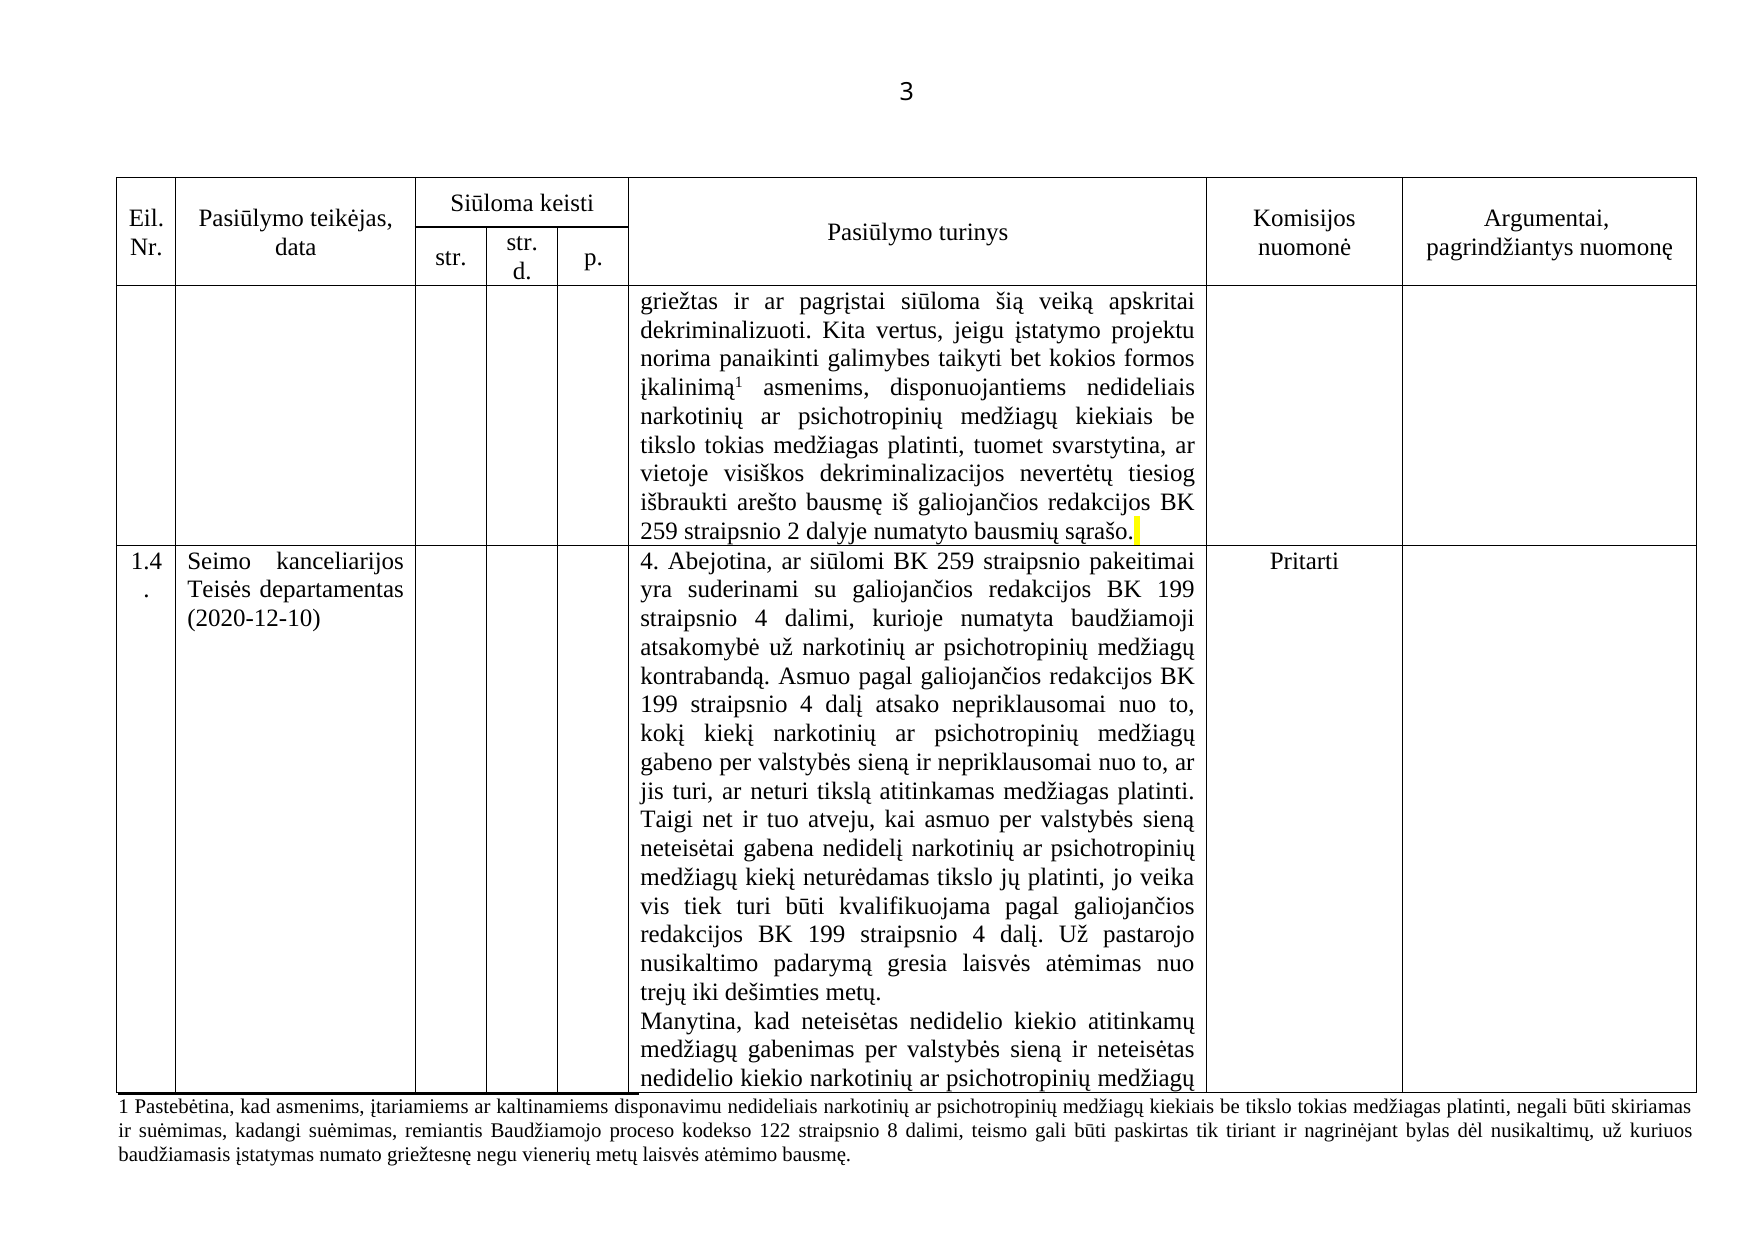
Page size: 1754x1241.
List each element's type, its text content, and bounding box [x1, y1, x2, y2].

table_cell [558, 286, 628, 545]
table_cell griežtas ir ar pagrįstai siūloma šią veiką apskritai dekriminalizuoti. Kita vertus, jeigu įstatymo projektu norima panaikinti galimybes taikyti bet kokios formos įkalinimą asmenims, disponuojantiems nedideliais narkotinių ar psichotropinių medžiagų kiekiais be tikslo tokias medžiagas platinti, tuomet svarstytina, ar vietoje visiškos dekriminalizacijos nevertėtų tiesiog išbraukti arešto bausmę iš galiojančios redakcijos BK 259 straipsnio 2 dalyje numatyto bausmių sąrašo. [629, 286, 1206, 545]
table_header Komisijos nuomonė [1207, 178, 1402, 285]
table_cell [1207, 286, 1402, 545]
table_cell [176, 286, 415, 545]
table_cell [487, 546, 557, 1092]
table_cell 4. Abejotina, ar siūlomi BK 259 straipsnio pakeitimai yra suderinami su galiojančios redakcijos BK 199 straipsnio 4 dalimi, kurioje numatyta baudžiamoji atsakomybė už narkotinių ar psichotropinių medžiagų kontrabandą. Asmuo pagal galiojančios redakcijos BK 199 straipsnio 4 dalį atsako nepriklausomai nuo to, kokį kiekį narkotinių ar psichotropinių medžiagų gabeno per valstybės sieną ir nepriklausomai nuo to, ar jis turi, ar neturi tikslą atitinkamas medžiagas platinti. Taigi net ir tuo atveju, kai asmuo per valstybės sieną neteisėtai gabena nedidelį narkotinių ar psichotropinių medžiagų kiekį neturėdamas tikslo jų platinti, jo veika vis tiek turi būti kvalifikuojama pagal galiojančios redakcijos BK 199 straipsnio 4 dalį. Už pastarojo nusikaltimo padarymą gresia laisvės atėmimas nuo trejų iki dešimties metų. Manytina, kad neteisėtas nedidelio kiekio atitinkamų medžiagų gabenimas per valstybės sieną ir neteisėtas nedidelio kiekio narkotinių ar psichotropinių medžiagų [629, 546, 1206, 1092]
table_cell 1.4. [117, 546, 175, 1092]
table_header Siūloma keisti [416, 178, 628, 226]
table_header Pasiūlymo turinys [629, 178, 1206, 285]
table_header Argumentai, pagrindžiantys nuomonę [1403, 178, 1696, 285]
table_cell [1403, 546, 1696, 1092]
table_header Eil. Nr. [117, 178, 175, 285]
table_cell [416, 286, 486, 545]
table_cell str. d. [487, 228, 557, 285]
table_cell str. [416, 228, 486, 285]
table_cell [1403, 286, 1696, 545]
table_header Pasiūlymo teikėjas, data [176, 178, 415, 285]
table_cell [487, 286, 557, 545]
table_cell p. [558, 228, 628, 285]
table_cell [416, 546, 486, 1092]
table_cell Seimo kanceliarijos Teisės departamentas (2020-12-10) [176, 546, 415, 1092]
table_cell [558, 546, 628, 1092]
table_cell [117, 286, 175, 545]
table_cell Pritarti [1207, 546, 1402, 1092]
